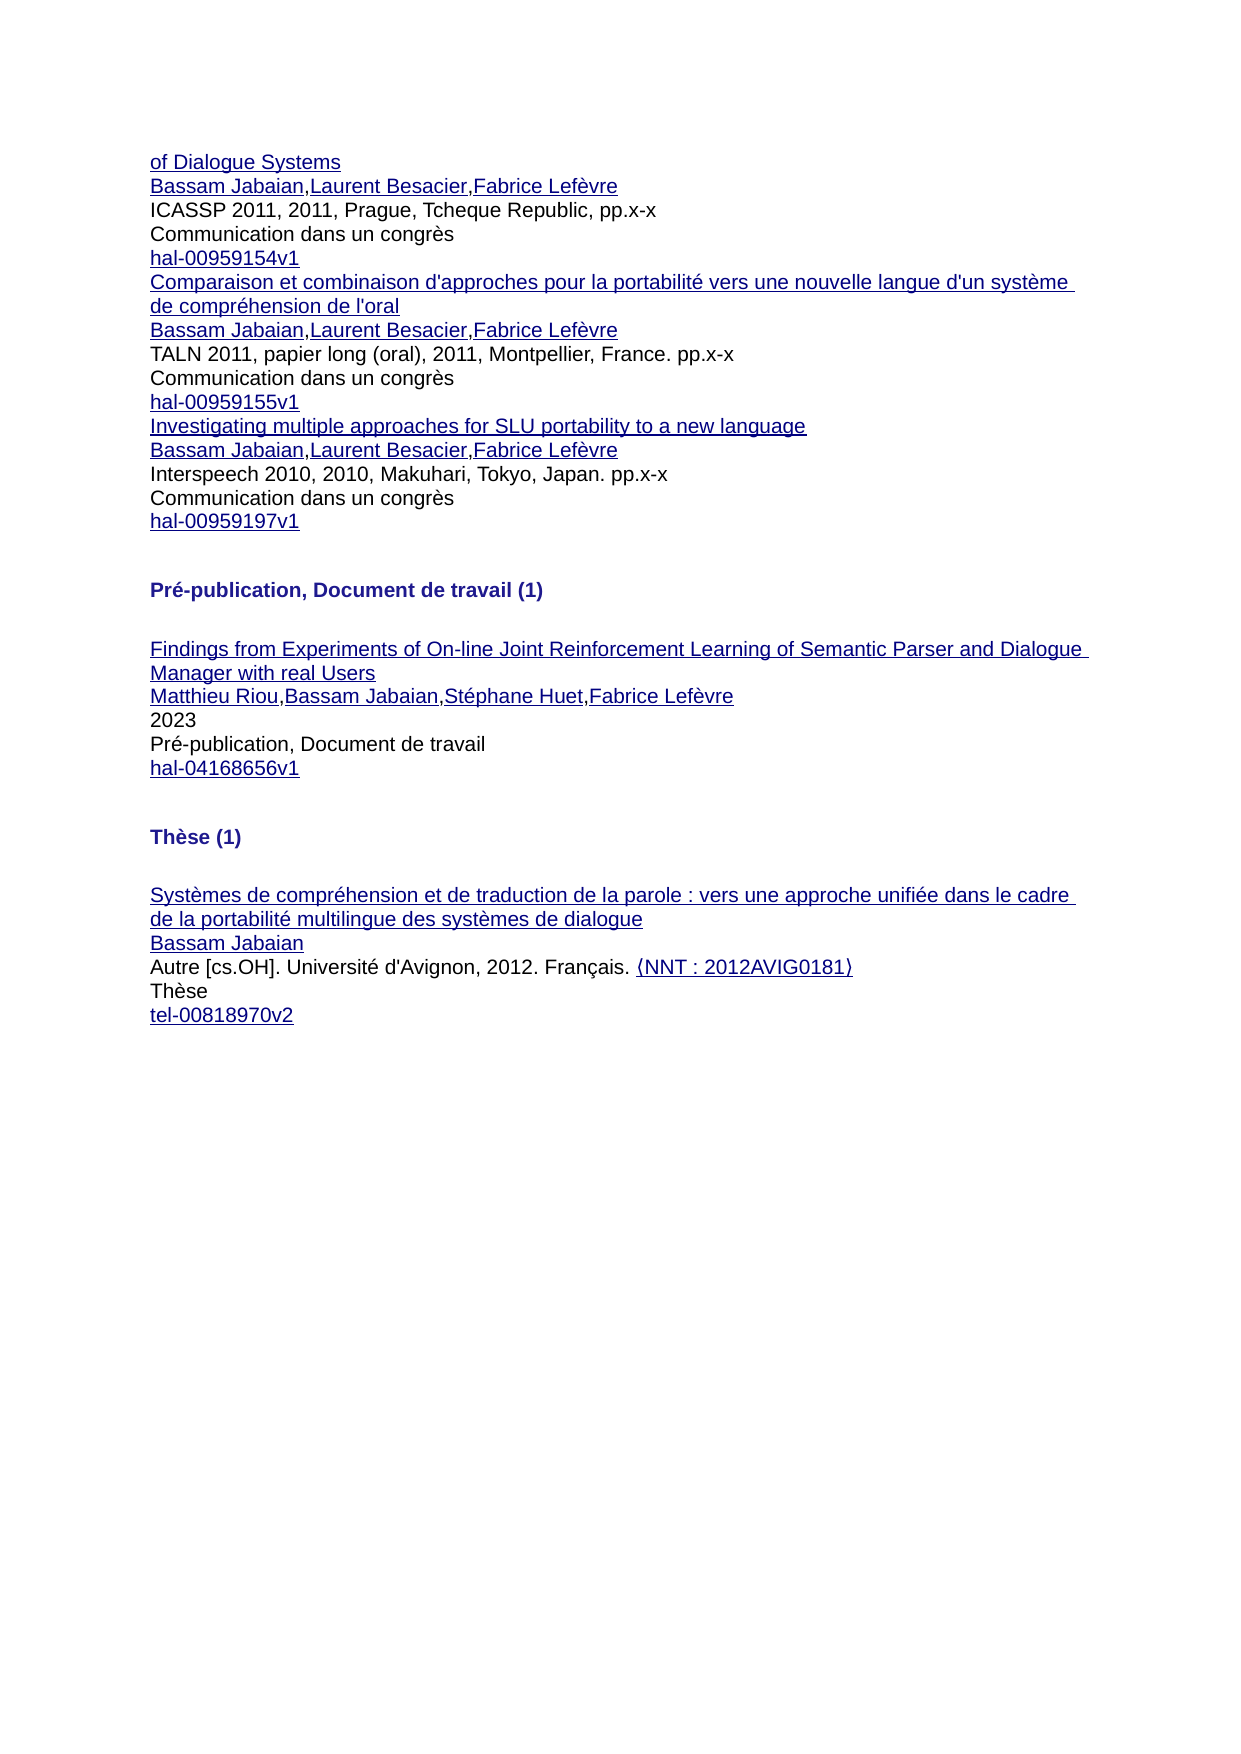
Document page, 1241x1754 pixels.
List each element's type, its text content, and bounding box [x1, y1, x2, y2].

table_cell of Dialogue Systems Bassam Jabaian,Laurent Besacier,Fabrice Lefèvre ICASSP 2011, 2011, Prague, Tcheque Republic, pp.x-x Communication dans un congrès hal-00959154v1 [150, 150, 1090, 270]
table_header Systèmes de compréhension et de traduction de la parole : vers une approche unifiée dans le cadre de la portabilité multilingue des systèmes de dialogue Bassam Jabaian Autre [cs.OH]. Université d'Avignon, 2012. Français. ⟨NNT : 2012AVIG0181⟩ Thèse tel-00818970v2 [150, 883, 1090, 1027]
table_cell Comparaison et combinaison d'approches pour la portabilité vers une nouvelle langue d'un système de compréhension de l'oral Bassam Jabaian,Laurent Besacier,Fabrice Lefèvre TALN 2011, papier long (oral), 2011, Montpellier, France. pp.x-x Communication dans un congrès hal-00959155v1 [150, 270, 1090, 413]
table_header Findings from Experiments of On-line Joint Reinforcement Learning of Semantic Parser and Dialogue Manager with real Users Matthieu Riou,Bassam Jabaian,Stéphane Huet,Fabrice Lefèvre 2023 Pré-publication, Document de travail hal-04168656v1 [150, 636, 1090, 780]
table_cell Investigating multiple approaches for SLU portability to a new language Bassam Jabaian,Laurent Besacier,Fabrice Lefèvre Interspeech 2010, 2010, Makuhari, Tokyo, Japan. pp.x-x Communication dans un congrès hal-00959197v1 [150, 414, 1090, 533]
subtitle Pré-publication, Document de travail (1) [150, 578, 1090, 602]
subtitle Thèse (1) [150, 825, 1090, 849]
